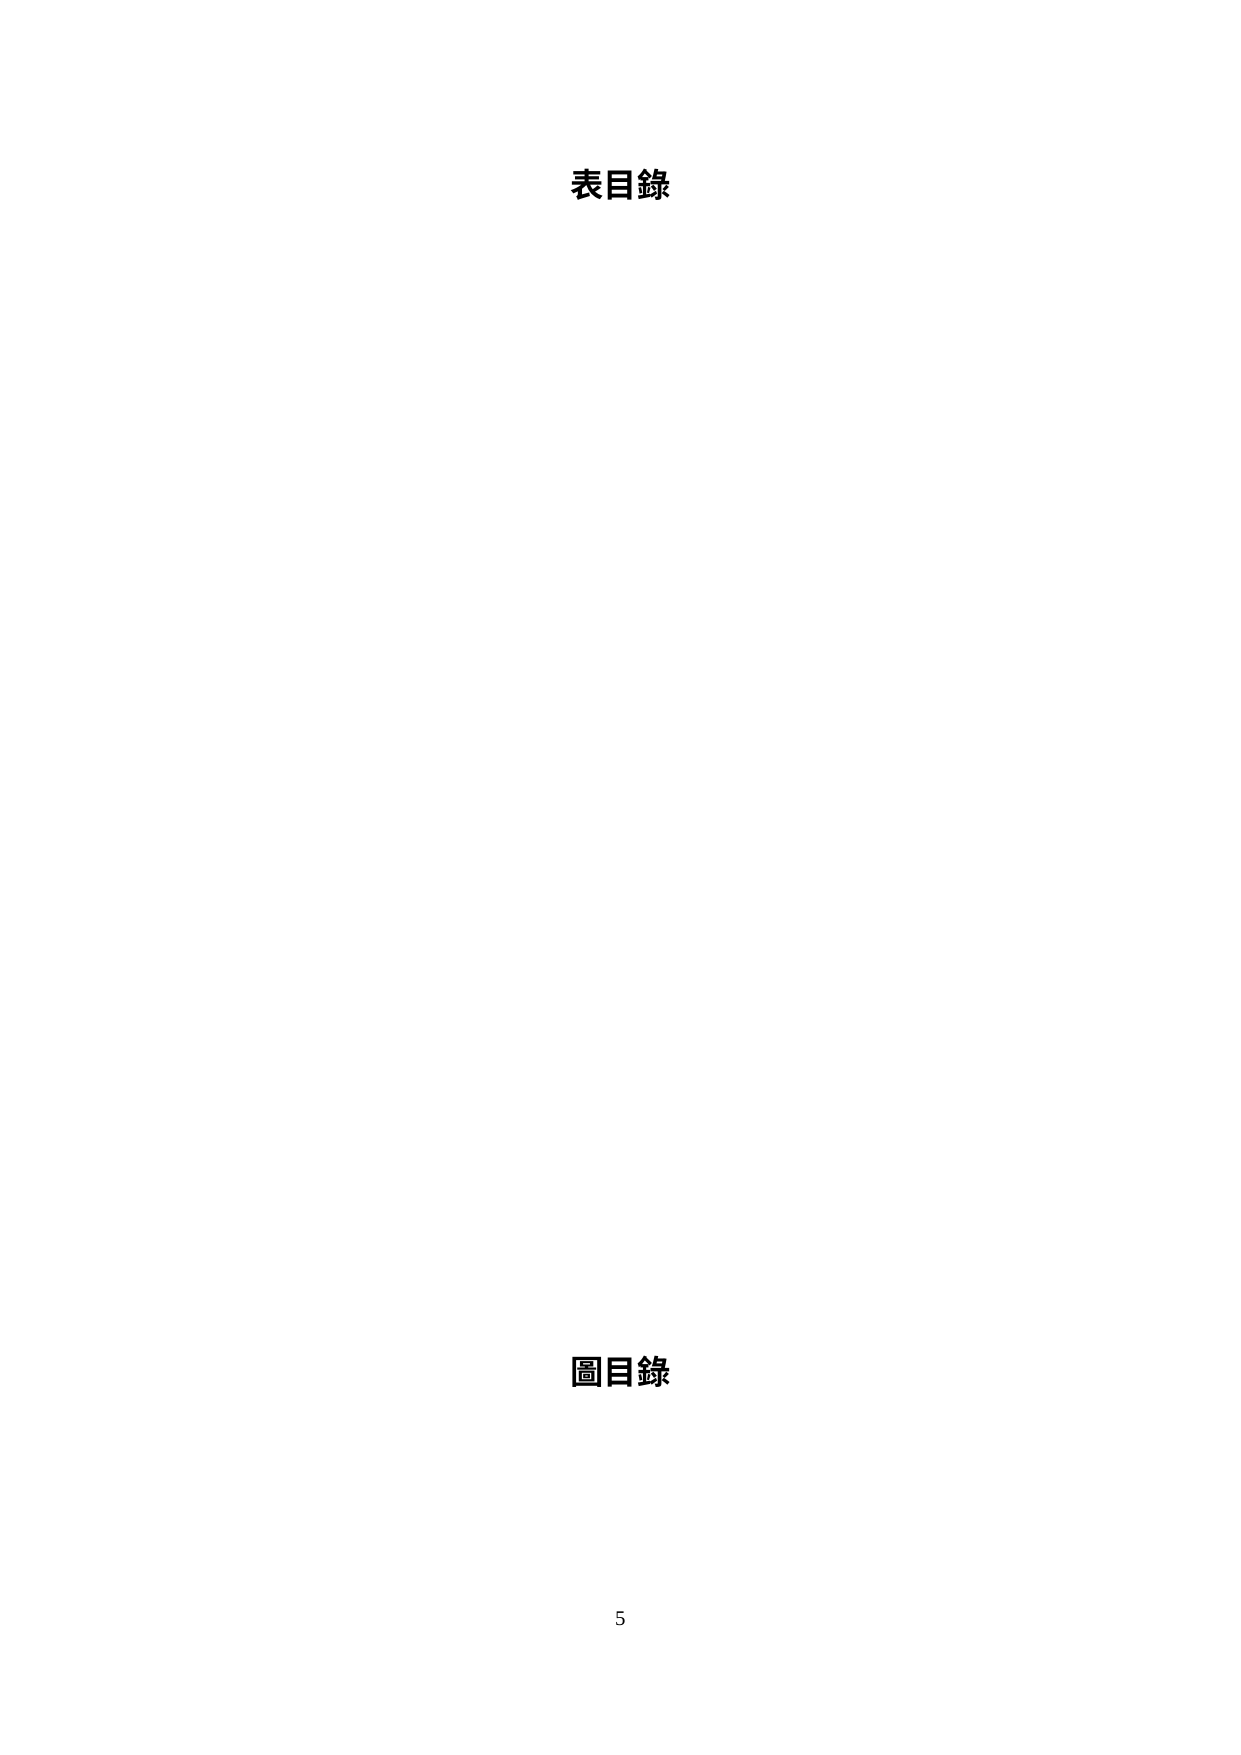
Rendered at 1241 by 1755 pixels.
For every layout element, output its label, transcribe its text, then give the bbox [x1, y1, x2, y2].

text 圖目錄 [118, 1329, 1122, 1391]
text 表目錄 [118, 141, 1122, 204]
